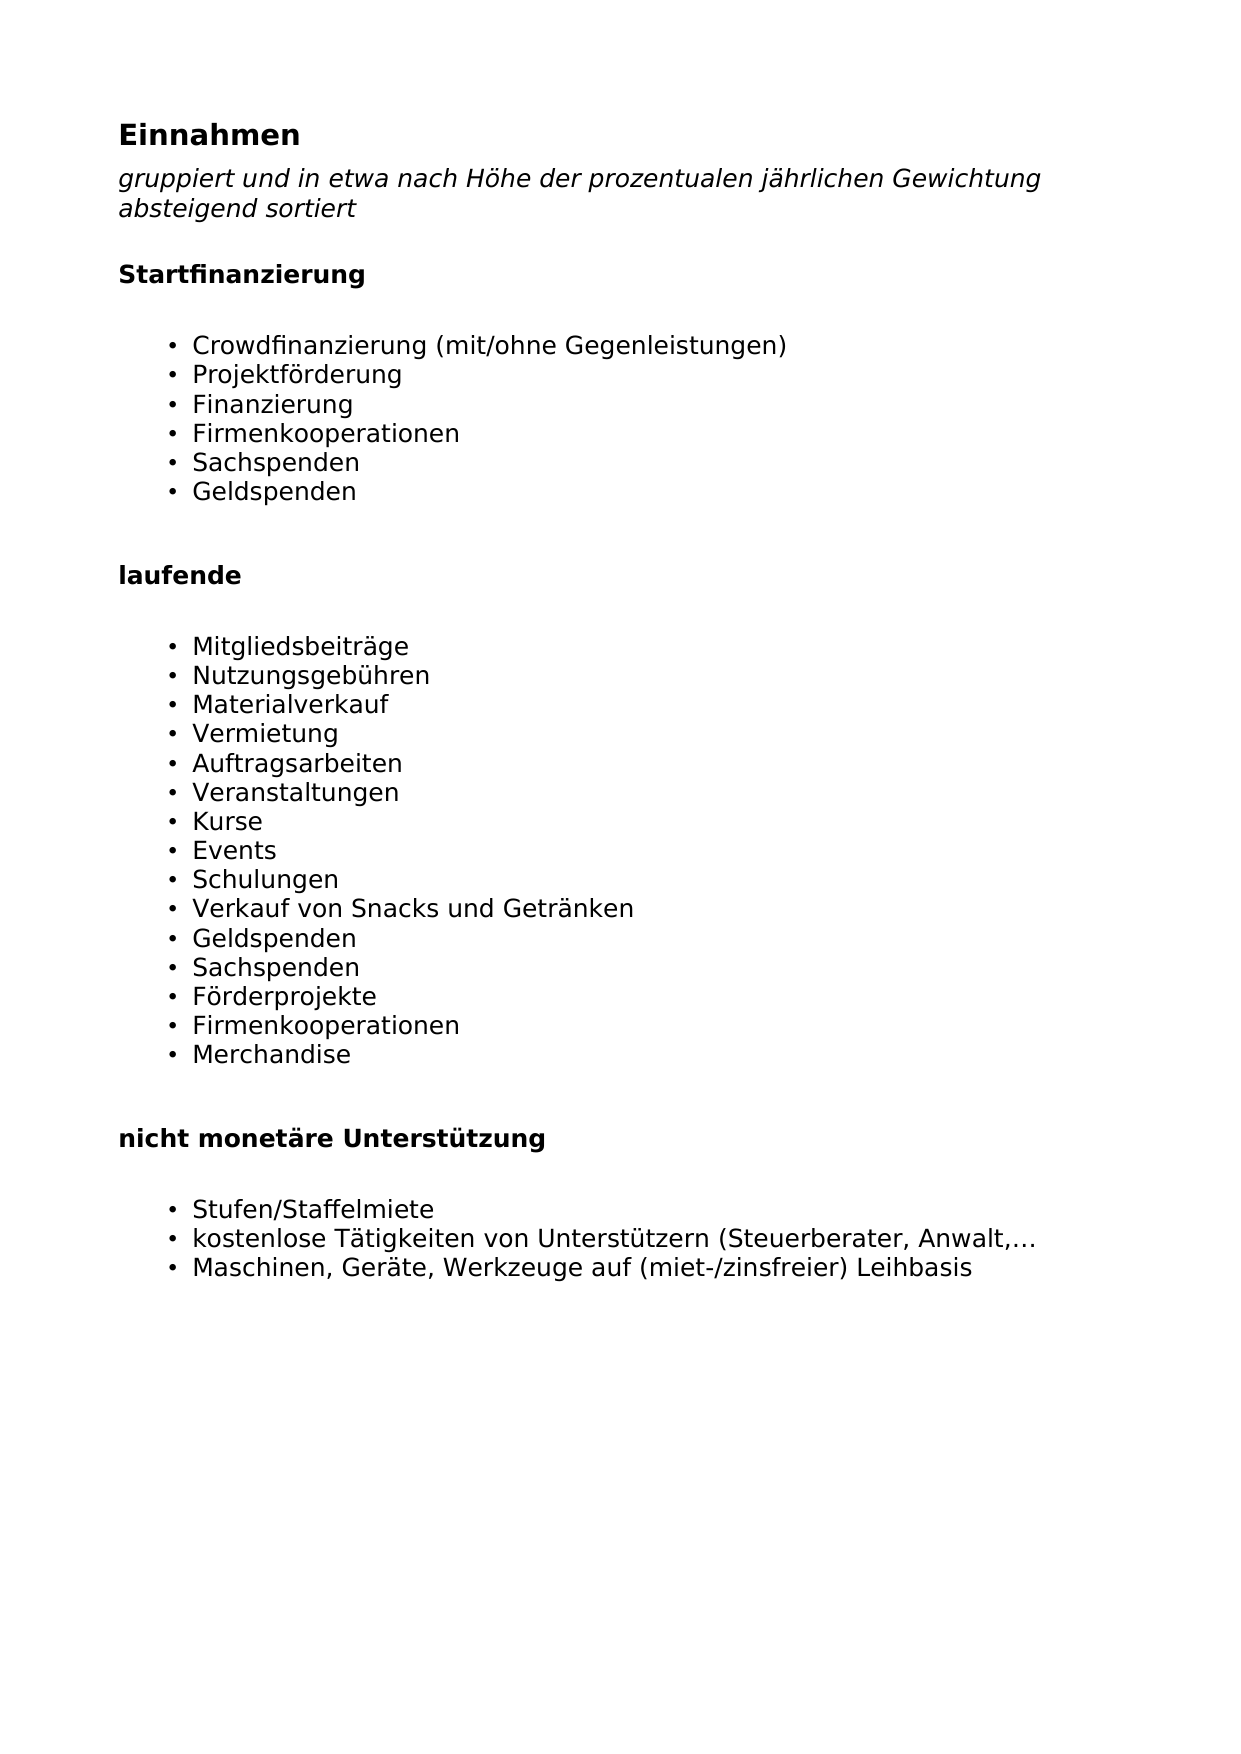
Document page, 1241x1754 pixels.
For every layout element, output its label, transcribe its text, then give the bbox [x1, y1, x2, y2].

subtitle Startfinanzierung [118, 260, 1122, 289]
list Sachspenden [177, 953, 1122, 982]
list Geldspenden [177, 924, 1122, 953]
list Maschinen, Geräte, Werkzeuge auf (miet-/zinsfreier) Leihbasis [177, 1254, 1122, 1283]
list Materialverkauf [177, 691, 1122, 720]
text gruppiert und in etwa nach Höhe der prozentualen jährlichen Gewichtung absteigend sortiert [118, 164, 1122, 223]
list Stufen/Staffelmiete [177, 1195, 1122, 1224]
list kostenlose Tätigkeiten von Unterstützern (Steuerberater, Anwalt,… [177, 1224, 1122, 1254]
list Finanzierung [177, 390, 1122, 419]
list Merchandise [177, 1041, 1122, 1070]
list Geldspenden [177, 477, 1122, 507]
list Firmenkooperationen [177, 419, 1122, 448]
list Nutzungsgebühren [177, 661, 1122, 691]
list Sachspenden [177, 448, 1122, 477]
subtitle Einnahmen [118, 118, 1122, 152]
list Firmenkooperationen [177, 1011, 1122, 1041]
list Auftragsarbeiten [177, 749, 1122, 778]
list Verkauf von Snacks und Getränken [177, 895, 1122, 924]
list Veranstaltungen [177, 778, 1122, 807]
list Mitgliedsbeiträge [177, 632, 1122, 661]
list Förderprojekte [177, 982, 1122, 1011]
subtitle nicht monetäre Unterstützung [118, 1124, 1122, 1153]
subtitle laufende [118, 561, 1122, 590]
list Kurse [177, 807, 1122, 836]
list Events [177, 836, 1122, 866]
list Vermietung [177, 720, 1122, 749]
list Projektförderung [177, 361, 1122, 390]
list Crowdfinanzierung (mit/ohne Gegenleistungen) [177, 332, 1122, 361]
list Schulungen [177, 866, 1122, 895]
